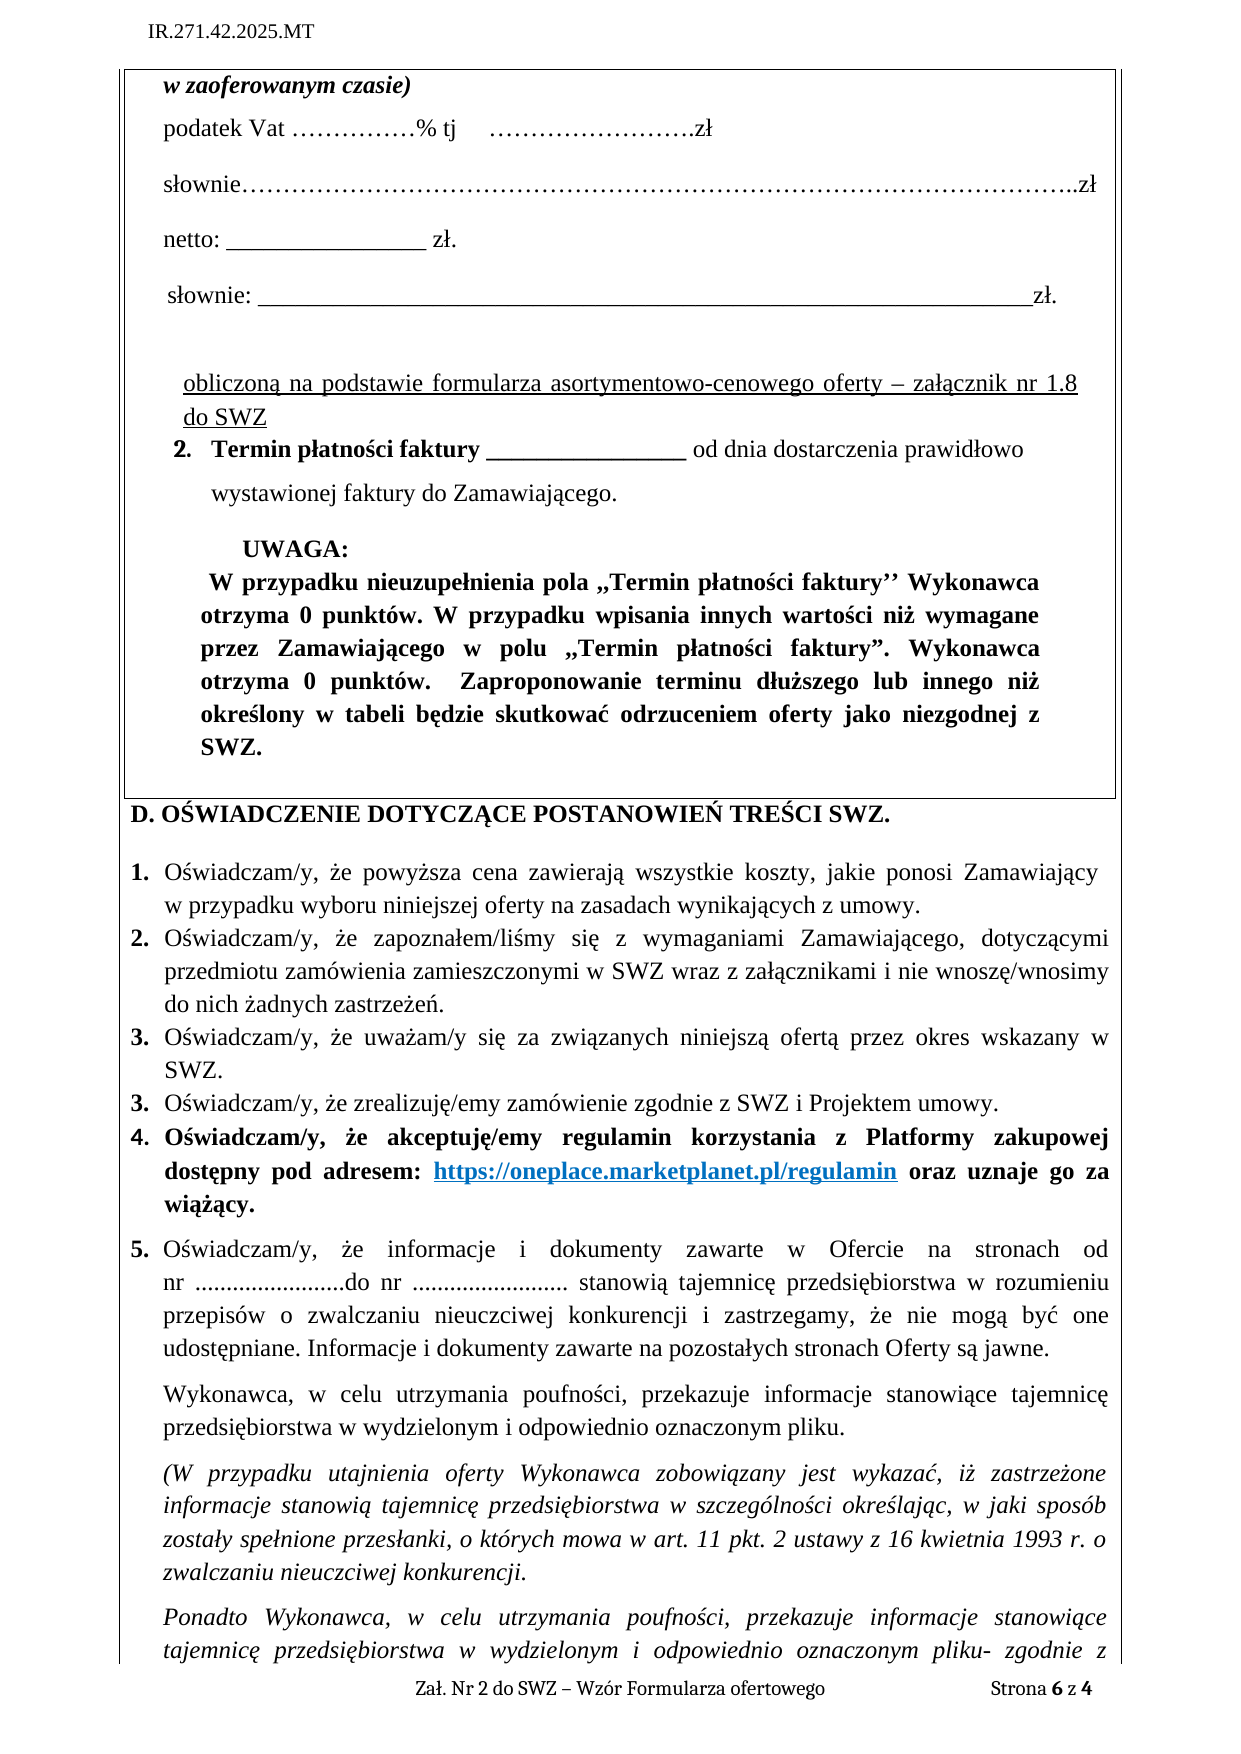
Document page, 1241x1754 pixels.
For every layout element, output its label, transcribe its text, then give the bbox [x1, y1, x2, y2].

table_cell D. OŚWIADCZENIE DOTYCZĄCE POSTANOWIEŃ TREŚCI SWZ. Oświadczam/y, że powyższa cena zawierają wszystkie koszty, jakie ponosi Zamawiający w przypadku wyboru niniejszej oferty na zasadach wynikających z umowy. Oświadczam/y, że zapoznałem/liśmy się z wymaganiami Zamawiającego, dotyczącymi przedmiotu zamówienia zamieszczonymi w SWZ wraz z załącznikami i nie wnoszę/wnosimy do nich żadnych zastrzeżeń. Oświadczam/y, że uważam/y się za związanych niniejszą ofertą przez okres wskazany w SWZ. Oświadczam/y, że zrealizuję/emy zamówienie zgodnie z SWZ i Projektem umowy. Oświadczam/y, że akceptuję/emy regulamin korzystania z Platformy zakupowej dostępny pod adresem: https://oneplace.marketplanet.pl/regulamin oraz uznaje go za wiążący. Oświadczam/y, że informacje i dokumenty zawarte w Ofercie na stronach od nr ........................do nr ......................... stanowią tajemnicę przedsiębiorstwa w rozumieniu przepisów o zwalczaniu nieuczciwej konkurencji i zastrzegamy, że nie mogą być one udostępniane. Informacje i dokumenty zawarte na pozostałych stronach Oferty są jawne. Wykonawca, w celu utrzymania poufności, przekazuje informacje stanowiące tajemnicę przedsiębiorstwa w wydzielonym i odpowiednio oznaczonym pliku. (W przypadku utajnienia oferty Wykonawca zobowiązany jest wykazać, iż zastrzeżone informacje stanowią tajemnicę przedsiębiorstwa w szczególności określając, w jaki sposób zostały spełnione przesłanki, o których mowa w art. 11 pkt. 2 ustawy z 16 kwietnia 1993 r. o zwalczaniu nieuczciwej konkurencji. Ponadto Wykonawca, w celu utrzymania poufności, przekazuje informacje stanowiące tajemnicę przedsiębiorstwa w wydzielonym i odpowiednio oznaczonym pliku- zgodnie z [120, 800, 1121, 1664]
table_header Za cenę: brutto: ________________ zł. słownie: ______________________________________________________________zł. (ze wszystkimi opłatami koniecznymi do zakończenia realizacji zamówienia w zaoferowanym czasie) podatek Vat ……………% tj …………………….zł słownie………………………………………………………………………………………..zł netto: ________________ zł. słownie: ______________________________________________________________zł. obliczoną na podstawie formularza asortymentowo-cenowego oferty – załącznik nr 1.1 do SWZ 2. Termin płatności faktury ________________ od dnia dostarczenia prawidłowo wystawionej faktury do Zamawiającego. Za cenę: brutto: ________________ zł. słownie: ______________________________________________________________zł. (ze wszystkimi opłatami koniecznymi do zakończenia realizacji zamówienia w zaoferowanym czasie) podatek Vat ……………% tj …………………….zł słownie………………………………………………………………………………………..zł netto: ________________ zł. słownie: ______________________________________________________________zł. obliczoną na podstawie formularza asortymentowo-cenowego oferty – załącznik nr 1.2 do SWZ 2. Termin płatności faktury ________________ od dnia dostarczenia prawidłowo wystawionej faktury do Zamawiającego.. Za cenę: brutto: ________________ zł. słownie: ______________________________________________________________zł. (ze wszystkimi opłatami koniecznymi do zakończenia realizacji zamówienia w zaoferowanym czasie) podatek Vat ……………% tj …………………….zł słownie………………………………………………………………………………………..zł netto: ________________ zł. słownie: ______________________________________________________________zł. obliczoną na podstawie formularza asortymentowo-cenowego oferty – załącznik nr 1.3 do SWZ Termin płatności faktury ________________ od dnia dostarczenia prawidłowo wystawionej faktury do Zamawiającego. Za cenę: brutto: ________________ zł. słownie: ______________________________________________________________zł. (ze wszystkimi opłatami koniecznymi do zakończenia realizacji zamówienia w zaoferowanym czasie) podatek Vat ……………% tj …………………….zł słownie………………………………………………………………………………………..zł netto: ________________ zł. słownie: ______________________________________________________________zł. obliczoną na podstawie formularza asortymentowo-cenowego oferty – załącznik nr 1.4 do SWZ 2. Termin płatności faktury ________________ od dnia dostarczenia prawidłowo wystawionej faktury do Zamawiającego. Za cenę: brutto: ________________ zł. słownie: ______________________________________________________________zł. (ze wszystkimi opłatami koniecznymi do zakończenia realizacji zamówienia w zaoferowanym czasie) podatek Vat ……………% tj …………………….zł słownie………………………………………………………………………………………..zł netto: ________________ zł. słownie: ______________________________________________________________zł. obliczoną na podstawie formularza asortymentowo-cenowego oferty – załącznik nr 1.5 do SWZ Termin płatności faktury ________________ od dnia dostarczenia prawidłowo wystawionej faktury do Zamawiającego. Za cenę: brutto: ________________ zł. słownie: ______________________________________________________________zł. (ze wszystkimi opłatami koniecznymi do zakończenia realizacji zamówienia w zaoferowanym czasie) podatek Vat ……………% tj …………………….zł słownie………………………………………………………………………………………..zł netto: ________________ zł. słownie: ______________________________________________________________zł. obliczoną na podstawie formularza asortymentowo-cenowego oferty – załącznik nr 1.6 do SWZ Termin płatności faktury ________________ od dnia dostarczenia prawidłowo wystawionej faktury do Zamawiającego. Za cenę: brutto: ________________ zł. słownie: ______________________________________________________________zł. (ze wszystkimi opłatami koniecznymi do zakończenia realizacji zamówienia w zaoferowanym czasie) podatek Vat ……………% tj …………………….zł słownie………………………………………………………………………………………..zł netto: ________________ zł. słownie: ______________________________________________________________zł. obliczoną na podstawie formularza asortymentowo-cenowego oferty – załącznik nr 1.7 do SWZ Termin płatności faktury ________________ od dnia dostarczenia prawidłowo wystawionej faktury do Zamawiającego. Za cenę: brutto: ________________ zł. słownie: ______________________________________________________________zł. (ze wszystkimi opłatami koniecznymi do zakończenia realizacji zamówienia w zaoferowanym czasie) podatek Vat ……………% tj …………………….zł słownie………………………………………………………………………………………..zł netto: ________________ zł. słownie: ______________________________________________________________zł. obliczoną na podstawie formularza asortymentowo-cenowego oferty – załącznik nr 1.8 do SWZ Termin płatności faktury ________________ od dnia dostarczenia prawidłowo wystawionej faktury do Zamawiającego. UWAGA: W przypadku nieuzupełnienia pola ,,Termin płatności faktury’’ Wykonawca otrzyma 0 punktów. W przypadku wpisania innych wartości niż wymagane przez Zamawiającego w polu ,,Termin płatności faktury”. Wykonawca otrzyma 0 punktów. Zaproponowanie terminu dłuższego lub innego niż określony w tabeli będzie skutkować odrzuceniem oferty jako niezgodnej z SWZ. [125, 70, 1115, 765]
table_cell [125, 765, 1115, 798]
